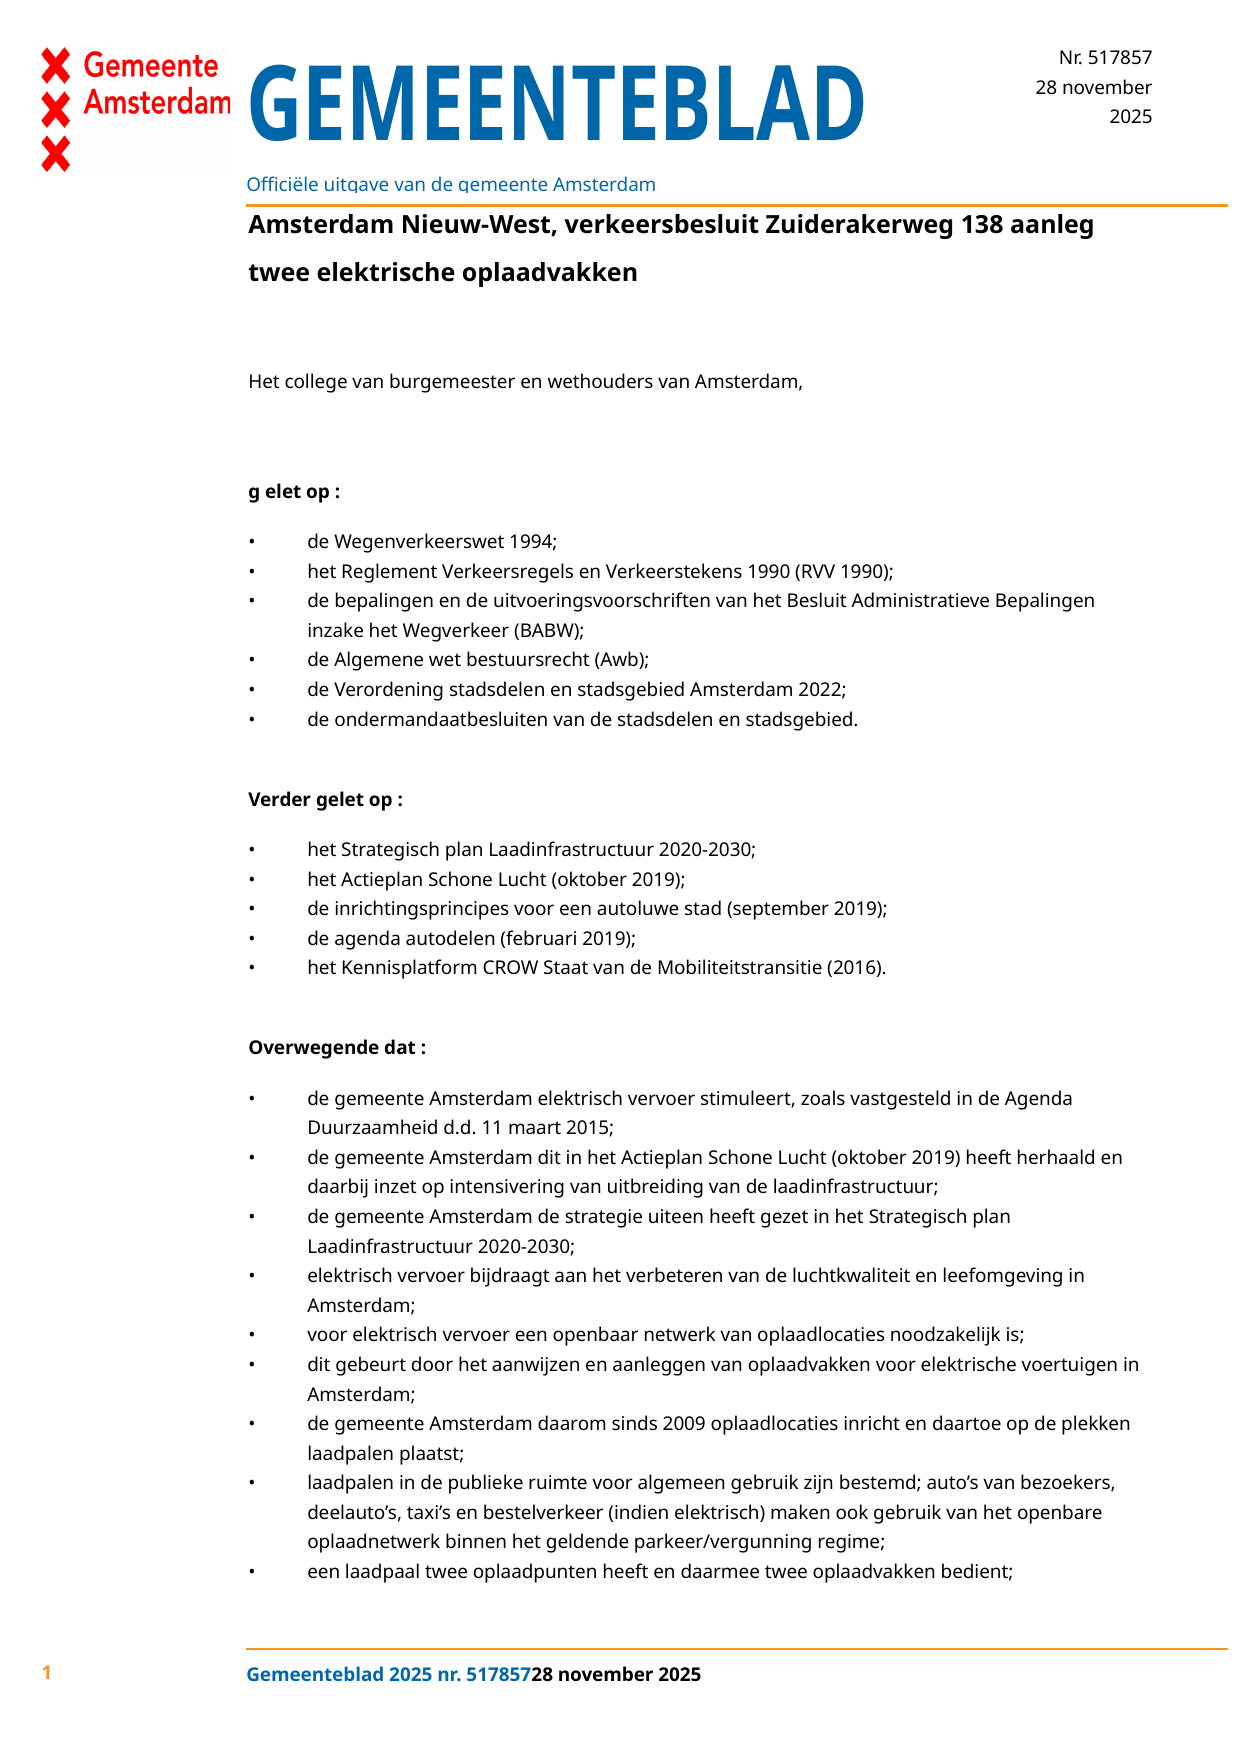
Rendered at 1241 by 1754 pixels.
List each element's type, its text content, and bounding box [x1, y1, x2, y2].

list elektrisch vervoer bijdraagt aan het verbeteren van de luchtkwaliteit en leefomgeving in Amsterdam; [248, 1262, 1152, 1318]
list dit gebeurt door het aanwijzen en aanleggen van oplaadvakken voor elektrische voertuigen in Amsterdam; [248, 1351, 1152, 1406]
text Amsterdam Nieuw-West, verkeersbesluit Zuiderakerweg 138 aanleg twee elektrische oplaadvakken [248, 207, 1152, 288]
list de agenda autodelen (februari 2019); [248, 925, 1152, 951]
list de inrichtingsprincipes voor een autoluwe stad (september 2019); [248, 895, 1152, 921]
list de gemeente Amsterdam de strategie uiteen heeft gezet in het Strategisch plan Laadinfrastructuur 2020-2030; [248, 1203, 1152, 1258]
list de Algemene wet bestuursrecht (Awb); [248, 647, 1152, 672]
list de ondermandaatbesluiten van de stadsdelen en stadsgebied. [248, 706, 1152, 731]
list de Verordening stadsdelen en stadsgebied Amsterdam 2022; [248, 676, 1152, 702]
list het Reglement Verkeersregels en Verkeerstekens 1990 (RVV 1990); [248, 558, 1152, 583]
text Het college van burgemeester en wethouders van Amsterdam, [248, 368, 1152, 394]
picture [41, 47, 231, 172]
list voor elektrisch vervoer een openbaar netwerk van oplaadlocaties noodzakelijk is; [248, 1322, 1152, 1347]
list het Actieplan Schone Lucht (oktober 2019); [248, 866, 1152, 891]
list een laadpaal twee oplaadpunten heeft en daarmee twee oplaadvakken bedient; [248, 1558, 1152, 1584]
list het Kennisplatform CROW Staat van de Mobiliteitstransitie (2016). [248, 954, 1152, 980]
list het Strategisch plan Laadinfrastructuur 2020-2030; [248, 836, 1152, 862]
text Verder gelet op : [248, 786, 1152, 811]
list de Wegenverkeerswet 1994; [248, 528, 1152, 554]
list de gemeente Amsterdam daarom sinds 2009 oplaadlocaties inricht en daartoe op de plekken laadpalen plaatst; [248, 1410, 1152, 1466]
text Overwegende dat : [248, 1034, 1152, 1060]
list de bepalingen en de uitvoeringsvoorschriften van het Besluit Administratieve Bepalingen inzake het Wegverkeer (BABW); [248, 587, 1152, 643]
list laadpalen in de publieke ruimte voor algemeen gebruik zijn bestemd; auto’s van bezoekers, deelauto’s, taxi’s en bestelverkeer (indien elektrisch) maken ook gebruik van het openbare oplaadnetwerk binnen het geldende parkeer/vergunning regime; [248, 1469, 1152, 1554]
list de gemeente Amsterdam elektrisch vervoer stimuleert, zoals vastgesteld in de Agenda Duurzaamheid d.d. 11 maart 2015; [248, 1085, 1152, 1140]
text g elet op : [248, 478, 1152, 503]
list de gemeente Amsterdam dit in het Actieplan Schone Lucht (oktober 2019) heeft herhaald en daarbij inzet op intensivering van uitbreiding van de laadinfrastructuur; [248, 1144, 1152, 1199]
